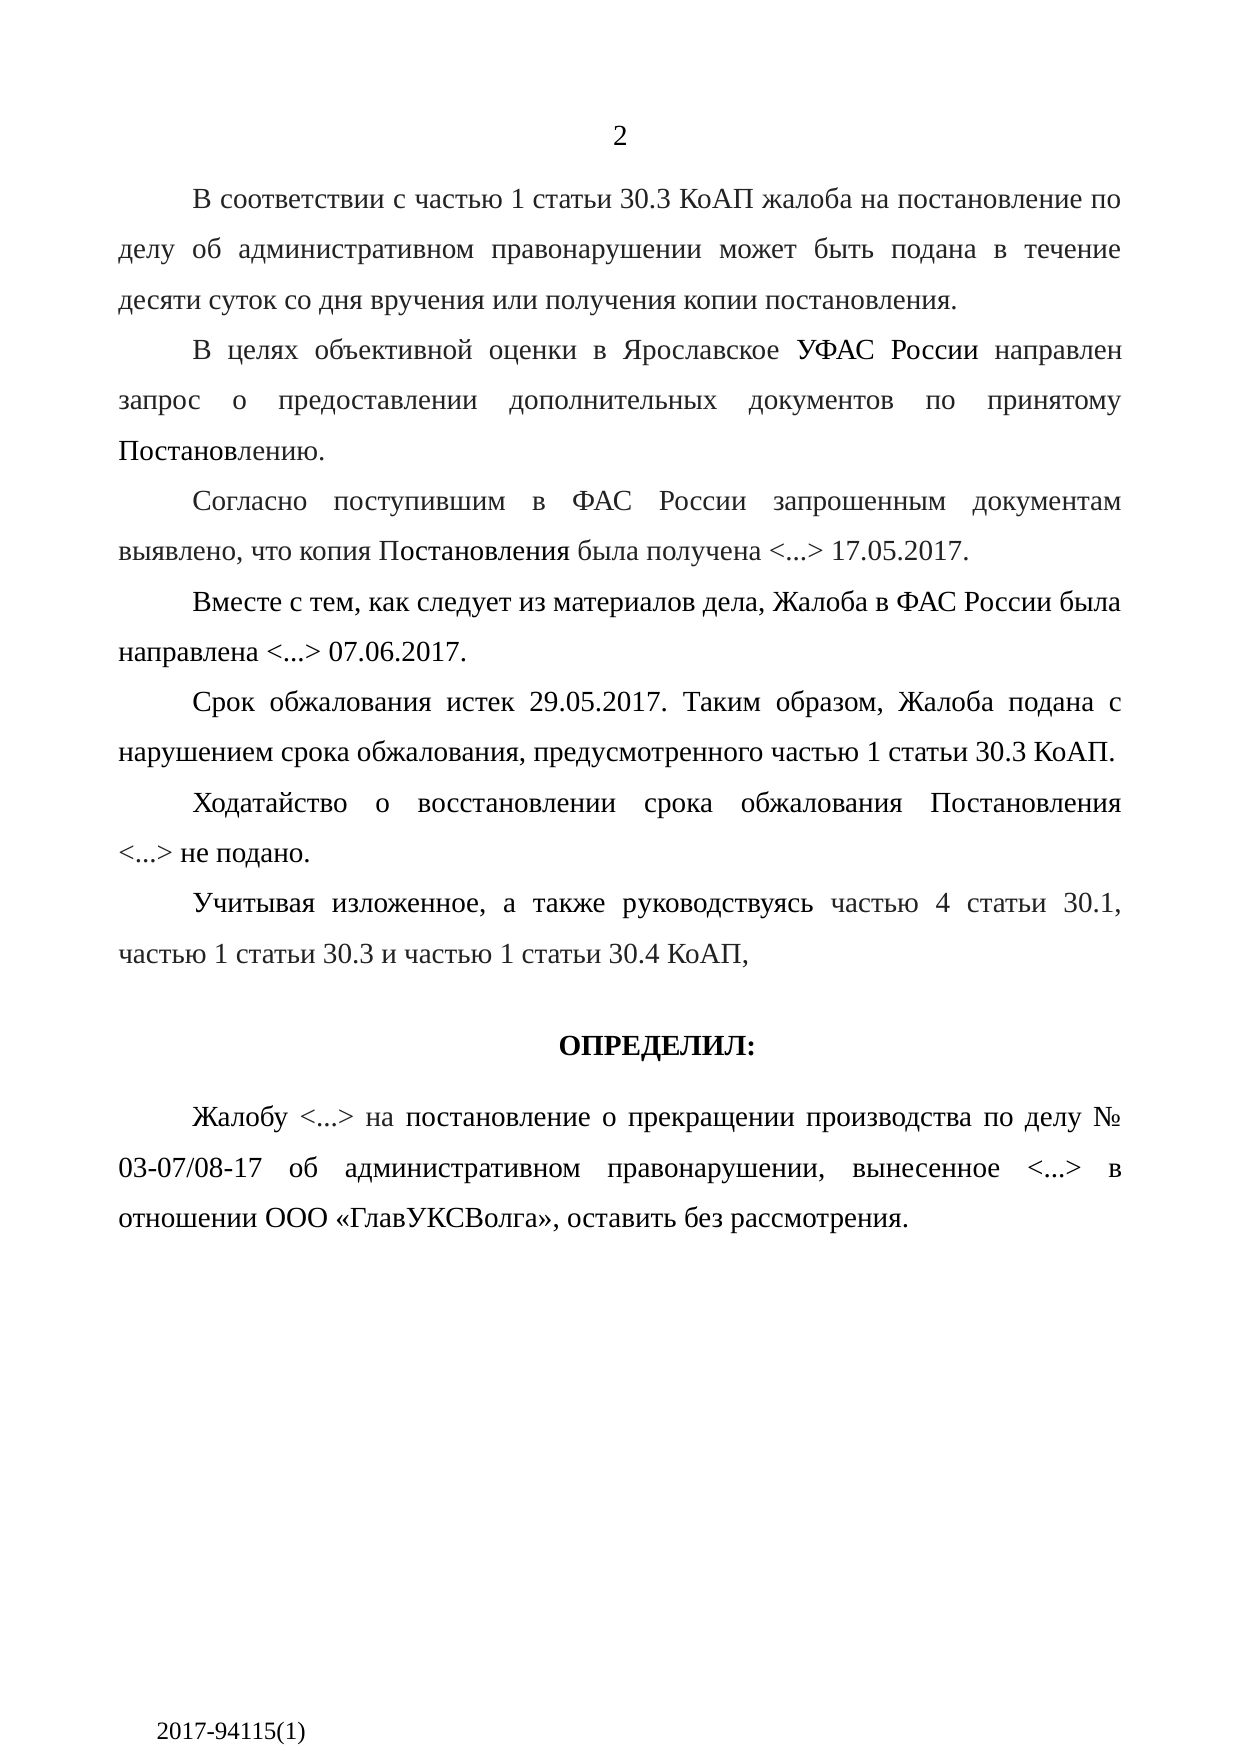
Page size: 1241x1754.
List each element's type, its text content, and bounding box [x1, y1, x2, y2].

text ОПРЕДЕЛИЛ: [118, 1024, 1122, 1062]
text Жалобу <...> на постановление о прекращении производства по делу № 03-07/08-17 об административном правонарушении, вынесенное <...> в отношении ООО «ГлавУКСВолга», оставить без рассмотрения. [118, 1099, 1122, 1234]
text В целях объективной оценки в Ярославское УФАС России направлен запрос о предоставлении дополнительных документов по принятому Постановлению. [118, 332, 1122, 466]
text Вместе с тем, как следует из материалов дела, Жалоба в ФАС России была направлена <...> 07.06.2017. [118, 584, 1122, 667]
text Ходатайство о восстановлении срока обжалования Постановления <...> не подано. [118, 785, 1122, 869]
text Срок обжалования истек 29.05.2017. Таким образом, Жалоба подана с нарушением срока обжалования, предусмотренного частью 1 статьи 30.3 КоАП. [118, 684, 1122, 768]
text В соответствии с частью 1 статьи 30.3 КоАП жалоба на постановление по делу об административном правонарушении может быть подана в течение десяти суток со дня вручения или получения копии постановления. [118, 181, 1122, 315]
text Согласно поступившим в ФАС России запрошенным документам выявлено, что копия Постановления была получена <...> 17.05.2017. [118, 483, 1122, 567]
text Учитывая изложенное, а также руководствуясь частью 4 статьи 30.1, частью 1 статьи 30.3 и частью 1 статьи 30.4 КоАП, [118, 886, 1122, 969]
